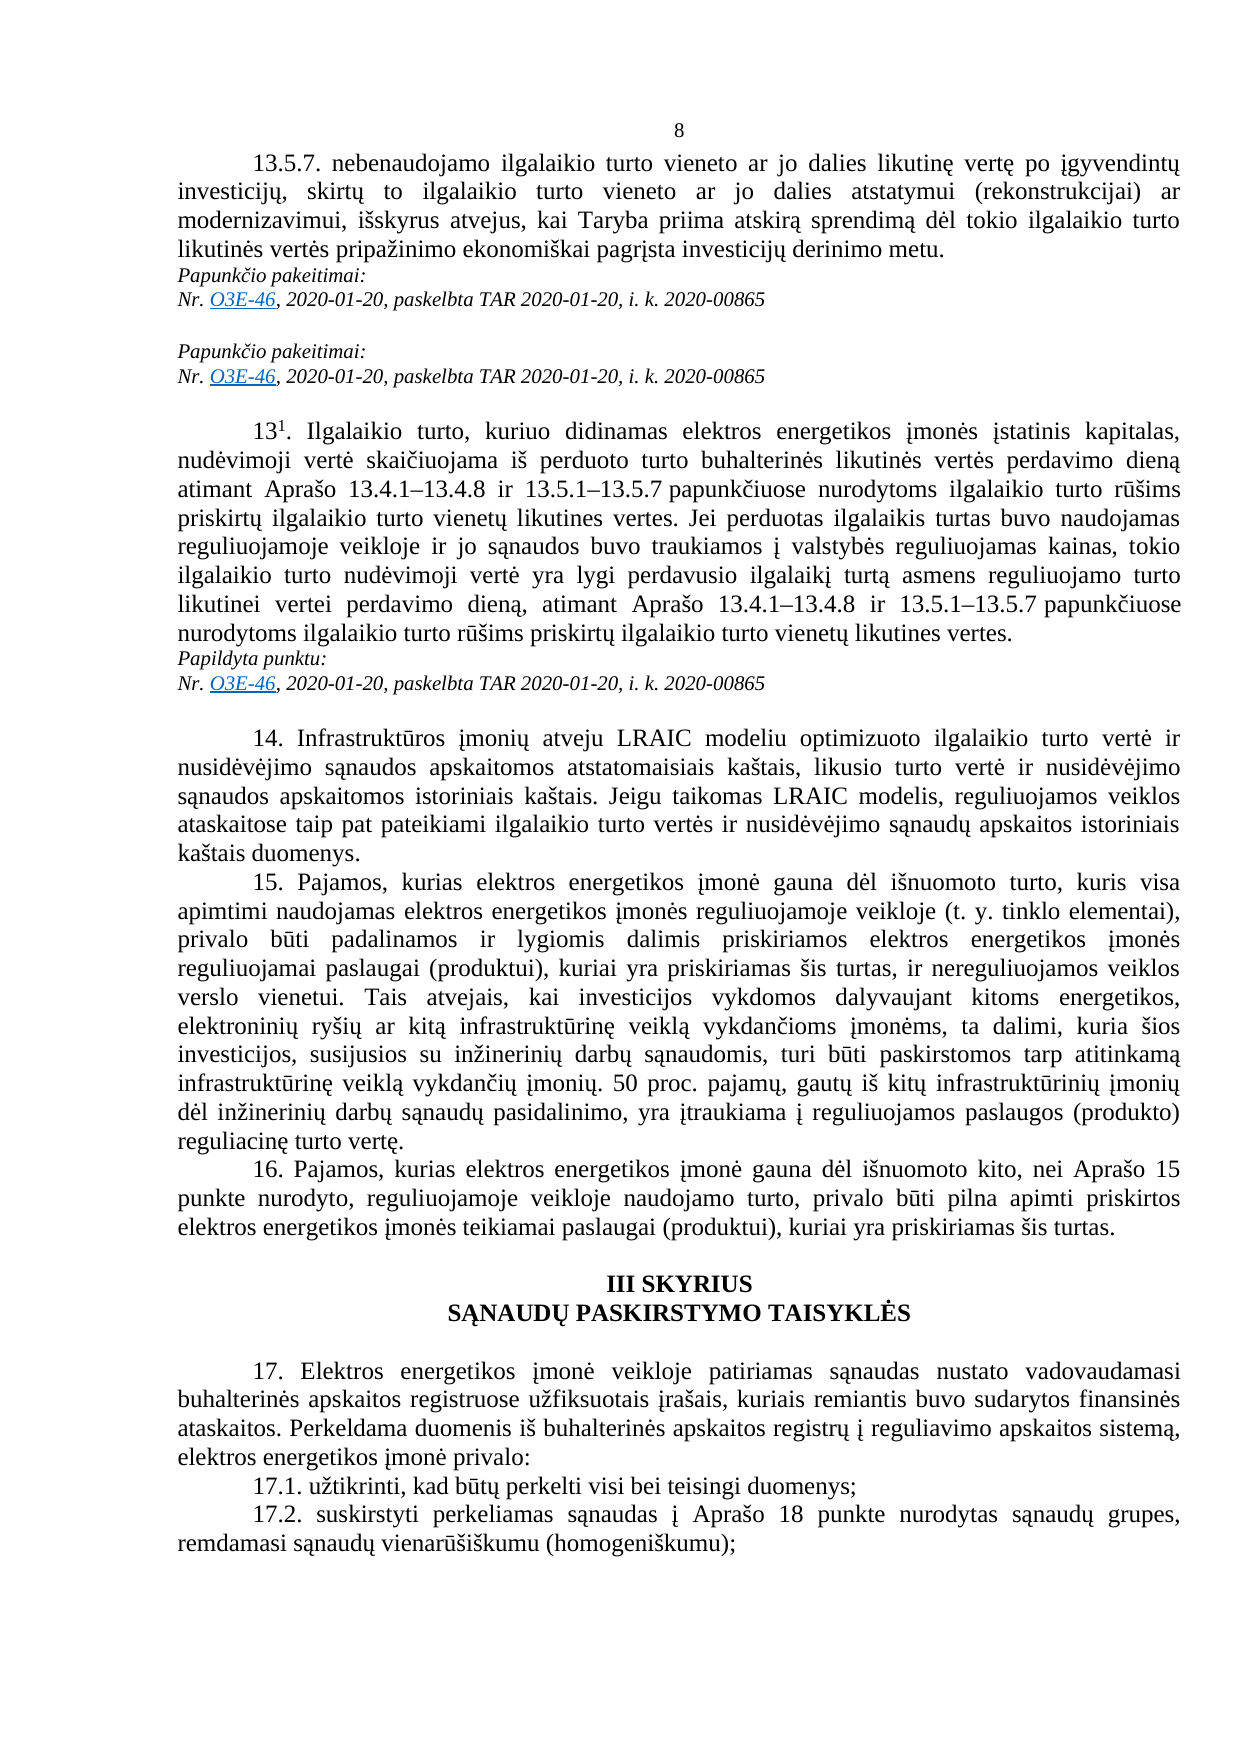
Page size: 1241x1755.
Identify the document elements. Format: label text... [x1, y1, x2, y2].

text Papunkčio pakeitimai: [177, 339, 1181, 363]
text Papildyta punktu: [177, 646, 1181, 670]
text 15. Pajamos, kurias elektros energetikos įmonė gauna dėl išnuomoto turto, kuris visa apimtimi naudojamas elektros energetikos įmonės reguliuojamoje veikloje (t. y. tinklo elementai), privalo būti padalinamos ir lygiomis dalimis priskiriamos elektros energetikos įmonės reguliuojamai paslaugai (produktui), kuriai yra priskiriamas šis turtas, ir nereguliuojamos veiklos verslo vienetui. Tais atvejais, kai investicijos vykdomos dalyvaujant kitoms energetikos, elektroninių ryšių ar kitą infrastruktūrinę veiklą vykdančioms įmonėms, ta dalimi, kuria šios investicijos, susijusios su inžinerinių darbų sąnaudomis, turi būti paskirstomos tarp atitinkamą infrastruktūrinę veiklą vykdančių įmonių. 50 proc. pajamų, gautų iš kitų infrastruktūrinių įmonių dėl inžinerinių darbų sąnaudų pasidalinimo, yra įtraukiama į reguliuojamos paslaugos (produkto) reguliacinę turto vertę. [177, 867, 1181, 1154]
text Nr. O3E-46, 2020-01-20, paskelbta TAR 2020-01-20, i. k. 2020-00865 [177, 363, 1181, 388]
text 16. Pajamos, kurias elektros energetikos įmonė gauna dėl išnuomoto kito, nei Aprašo 15 punkte nurodyto, reguliuojamoje veikloje naudojamo turto, privalo būti pilna apimti priskirtos elektros energetikos įmonės teikiamai paslaugai (produktui), kuriai yra priskiriamas šis turtas. [177, 1154, 1181, 1241]
text 17. Elektros energetikos įmonė veikloje patiriamas sąnaudas nustato vadovaudamasi buhalterinės apskaitos registruose užfiksuotais įrašais, kuriais remiantis buvo sudarytos finansinės ataskaitos. Perkeldama duomenis iš buhalterinės apskaitos registrų į reguliavimo apskaitos sistemą, elektros energetikos įmonė privalo: [177, 1356, 1181, 1471]
text 13.5.7. nebenaudojamo ilgalaikio turto vieneto ar jo dalies likutinę vertę po įgyvendintų investicijų, skirtų to ilgalaikio turto vieneto ar jo dalies atstatymui (rekonstrukcijai) ar modernizavimui, išskyrus atvejus, kai Taryba priima atskirą sprendimą dėl tokio ilgalaikio turto likutinės vertės pripažinimo ekonomiškai pagrįsta investicijų derinimo metu. [177, 148, 1181, 263]
text 14. Infrastruktūros įmonių atveju LRAIC modeliu optimizuoto ilgalaikio turto vertė ir nusidėvėjimo sąnaudos apskaitomos atstatomaisiais kaštais, likusio turto vertė ir nusidėvėjimo sąnaudos apskaitomos istoriniais kaštais. Jeigu taikomas LRAIC modelis, reguliuojamos veiklos ataskaitose taip pat pateikiami ilgalaikio turto vertės ir nusidėvėjimo sąnaudų apskaitos istoriniais kaštais duomenys. [177, 723, 1181, 867]
text 17.2. suskirstyti perkeliamas sąnaudas į Aprašo 18 punkte nurodytas sąnaudų grupes, remdamasi sąnaudų vienarūšiškumu (homogeniškumu); [177, 1499, 1181, 1557]
text Nr. O3E-46, 2020-01-20, paskelbta TAR 2020-01-20, i. k. 2020-00865 [177, 287, 1181, 311]
text 17.1. užtikrinti, kad būtų perkelti visi bei teisingi duomenys; [177, 1471, 1181, 1499]
text III SKYRIUS [177, 1269, 1181, 1298]
text SĄNAUDŲ PASKIRSTYMO TAISYKLĖS [177, 1298, 1181, 1327]
text Papunkčio pakeitimai: [177, 263, 1181, 287]
text Nr. O3E-46, 2020-01-20, paskelbta TAR 2020-01-20, i. k. 2020-00865 [177, 670, 1181, 694]
text 131. Ilgalaikio turto, kuriuo didinamas elektros energetikos įmonės įstatinis kapitalas, nudėvimoji vertė skaičiuojama iš perduoto turto buhalterinės likutinės vertės perdavimo dieną atimant Aprašo 13.4.1–13.4.8 ir 13.5.1–13.5.7 papunkčiuose nurodytoms ilgalaikio turto rūšims priskirtų ilgalaikio turto vienetų likutines vertes. Jei perduotas ilgalaikis turtas buvo naudojamas reguliuojamoje veikloje ir jo sąnaudos buvo traukiamos į valstybės reguliuojamas kainas, tokio ilgalaikio turto nudėvimoji vertė yra lygi perdavusio ilgalaikį turtą asmens reguliuojamo turto likutinei vertei perdavimo dieną, atimant Aprašo 13.4.1–13.4.8 ir 13.5.1–13.5.7 papunkčiuose nurodytoms ilgalaikio turto rūšims priskirtų ilgalaikio turto vienetų likutines vertes. [177, 416, 1181, 646]
